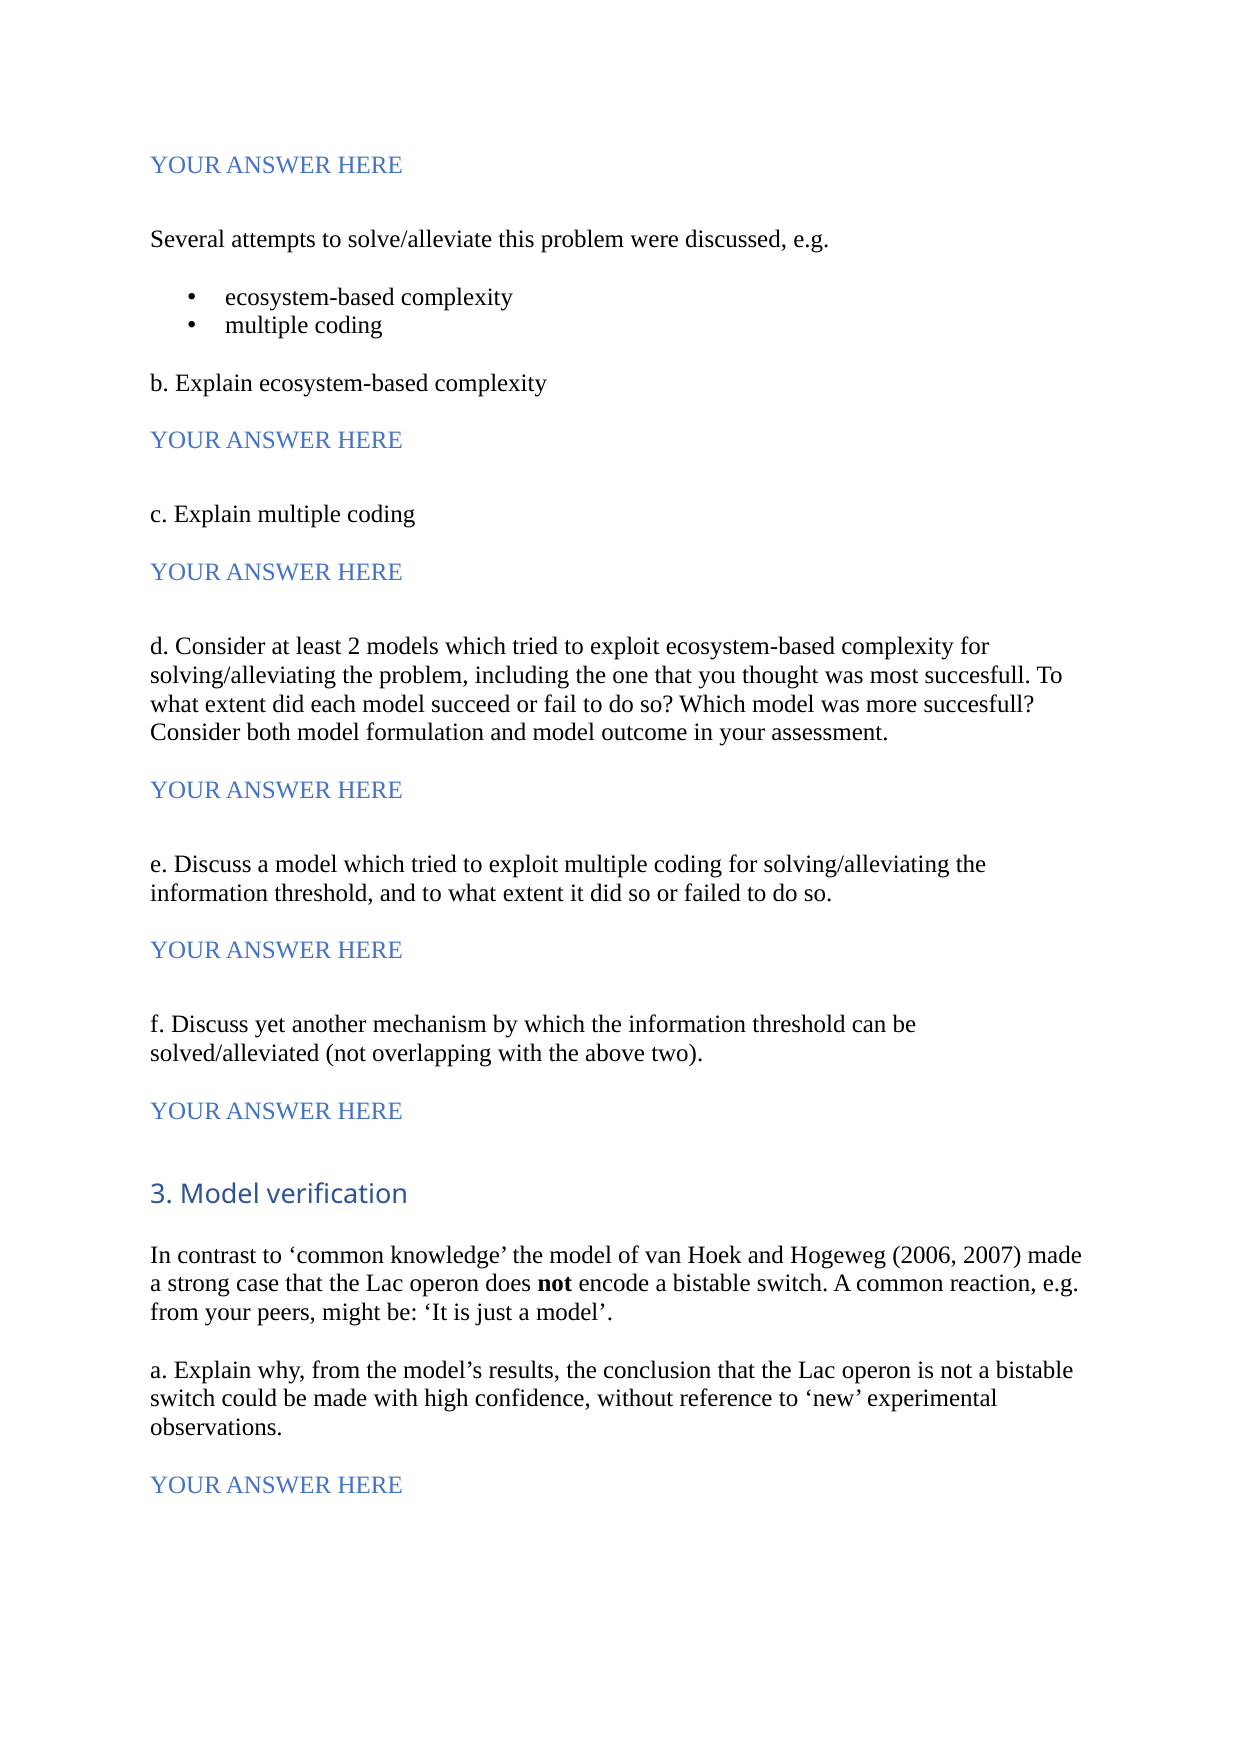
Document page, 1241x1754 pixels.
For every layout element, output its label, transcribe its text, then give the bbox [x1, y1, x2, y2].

list multiple coding [187, 310, 1090, 339]
list YOUR ANSWER HERE [150, 557, 1090, 586]
list YOUR ANSWER HERE [150, 1096, 1090, 1124]
list YOUR ANSWER HERE [150, 150, 1090, 179]
text Several attempts to solve/alleviate this problem were discussed, e.g. [150, 224, 1090, 253]
text b. Explain ecosystem-based complexity [150, 368, 1090, 397]
list YOUR ANSWER HERE [150, 425, 1090, 454]
text c. Explain multiple coding [150, 499, 1090, 528]
text e. Discuss a model which tried to exploit multiple coding for solving/alleviating the information threshold, and to what extent it did so or failed to do so. [150, 849, 1090, 907]
list YOUR ANSWER HERE [150, 775, 1090, 804]
text In contrast to ‘common knowledge’ the model of van Hoek and Hogeweg (2006, 2007) made a strong case that the Lac operon does not encode a bistable switch. A common reaction, e.g. from your peers, might be: ‘It is just a model’. [150, 1240, 1090, 1326]
text f. Discuss yet another mechanism by which the information threshold can be solved/alleviated (not overlapping with the above two). [150, 1009, 1090, 1067]
list ecosystem-based complexity [187, 282, 1090, 310]
text d. Consider at least 2 models which tried to exploit ecosystem-based complexity for solving/alleviating the problem, including the one that you thought was most succesfull. To what extent did each model succeed or fail to do so? Which model was more succesfull? Consider both model formulation and model outcome in your assessment. [150, 631, 1090, 746]
list YOUR ANSWER HERE [150, 1470, 1090, 1498]
subtitle 3. Model verification [150, 1174, 1090, 1211]
text a. Explain why, from the model’s results, the conclusion that the Lac operon is not a bistable switch could be made with high confidence, without reference to ‘new’ experimental observations. [150, 1355, 1090, 1441]
list YOUR ANSWER HERE [150, 935, 1090, 964]
